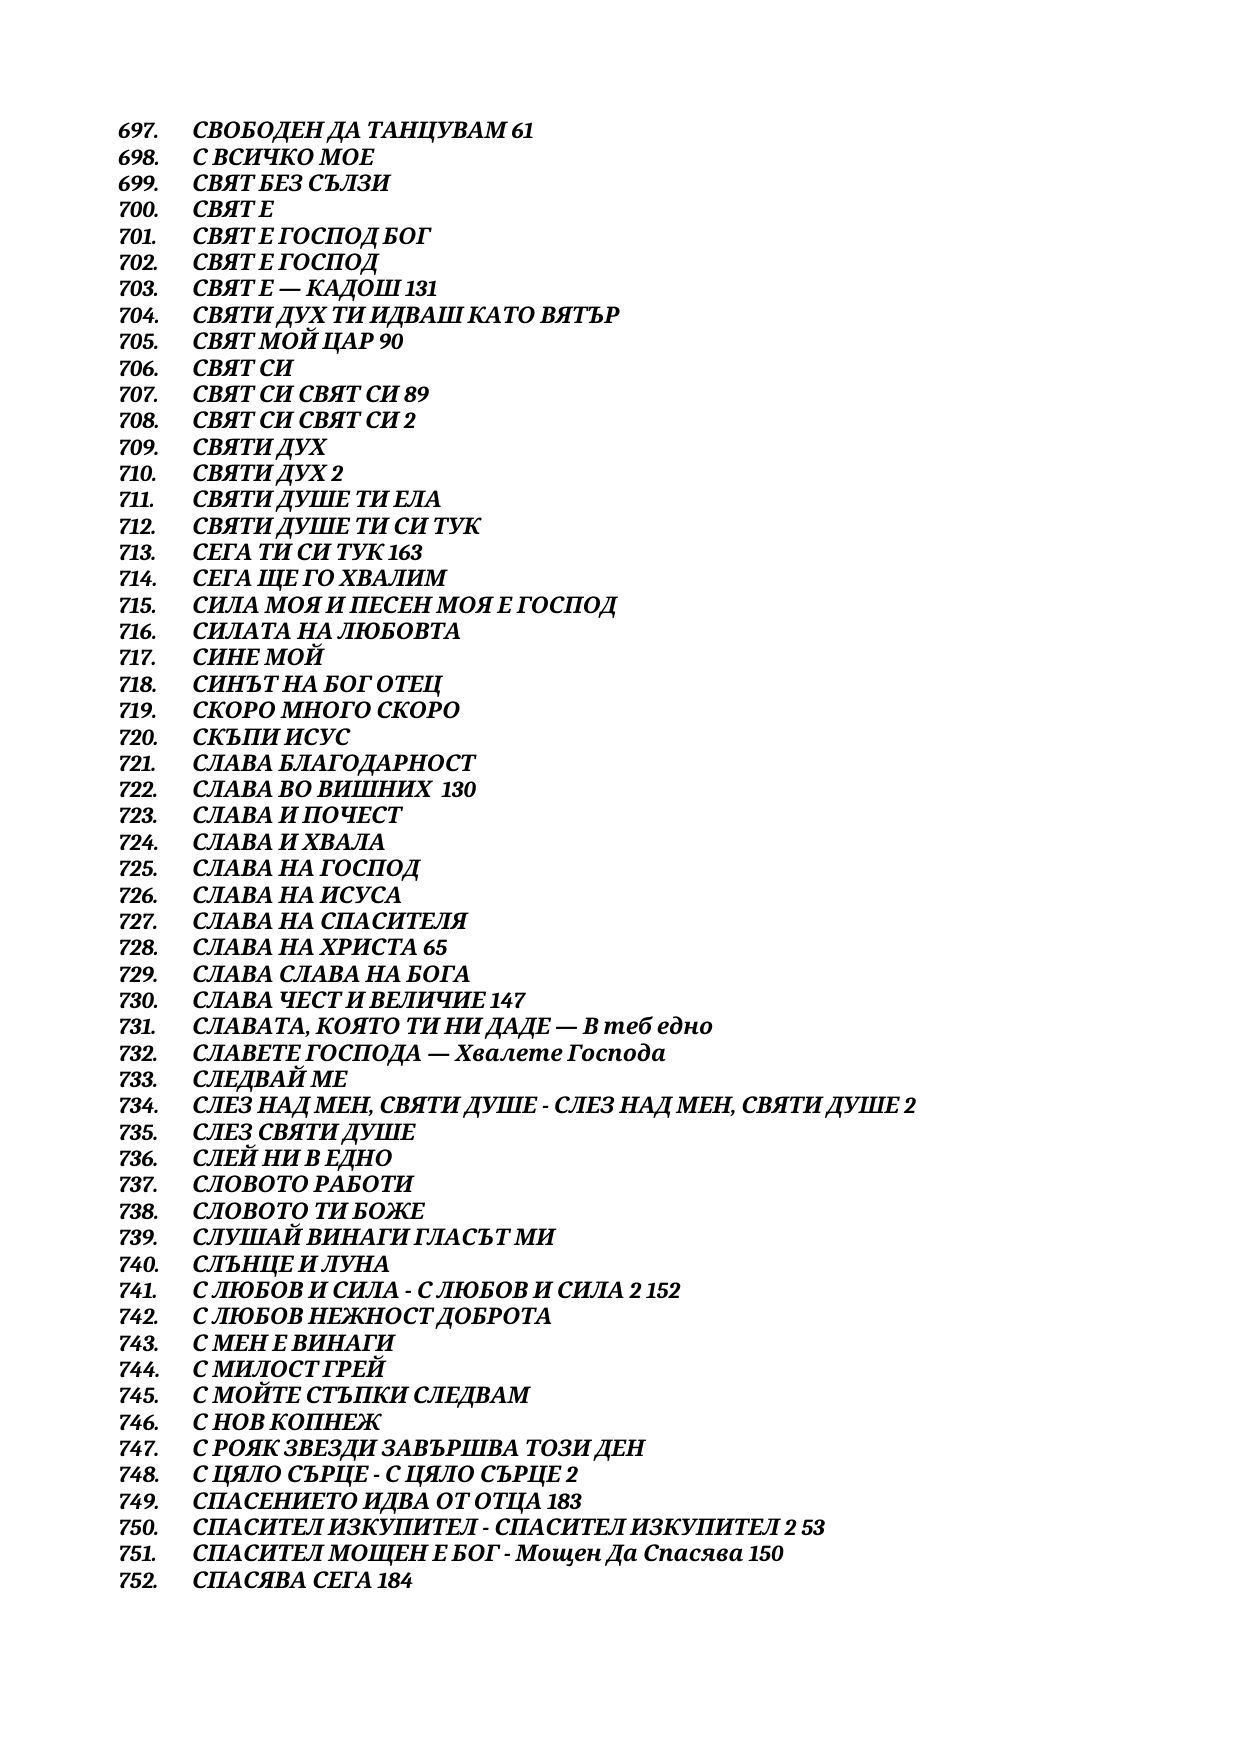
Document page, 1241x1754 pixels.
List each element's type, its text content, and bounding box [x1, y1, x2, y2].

subtitle СЕГА ТИ СИ ТУК 163 [118, 540, 1122, 566]
subtitle СЛЕЙ НИ В ЕДНО [118, 1146, 1122, 1172]
subtitle СВЯТ БЕЗ СЪЛЗИ [118, 171, 1122, 197]
subtitle СЛАВА НА ХРИСТА 65 [118, 935, 1122, 961]
subtitle СВЯТИ ДУХ 2 [118, 461, 1122, 487]
subtitle С РОЯК ЗВЕЗДИ ЗАВЪРШВА ТОЗИ ДЕН [118, 1436, 1122, 1462]
subtitle СПАСИТЕЛ МОЩЕН Е БОГ - Мощен Да Спасява 150 [118, 1541, 1122, 1568]
subtitle СЛАВА БЛАГОДАРНОСТ [118, 751, 1122, 777]
subtitle СЛАВА И ХВАЛА [118, 830, 1122, 856]
subtitle СЛЕДВАЙ МЕ [118, 1067, 1122, 1093]
subtitle СЛОВОТО ТИ БОЖЕ [118, 1199, 1122, 1225]
subtitle СВЯТИ ДУХ ТИ ИДВАШ КАТО ВЯТЪР [118, 303, 1122, 329]
subtitle СЛАВА НА ГОСПОД [118, 856, 1122, 882]
subtitle СВЯТ Е — КАДОШ 131 [118, 276, 1122, 303]
subtitle СВЯТ СИ СВЯТ СИ 2 [118, 408, 1122, 434]
subtitle СЛОВОТО РАБОТИ [118, 1172, 1122, 1199]
subtitle С МИЛОСТ ГРЕЙ [118, 1357, 1122, 1383]
subtitle СЛАВА ВО ВИШНИХ 130 [118, 777, 1122, 803]
subtitle С ВСИЧКО МОЕ [118, 144, 1122, 171]
subtitle СЛЕЗ СВЯТИ ДУШЕ [118, 1119, 1122, 1146]
subtitle СВЯТ СИ [118, 355, 1122, 382]
subtitle СПАСЯВА СЕГА 184 [118, 1568, 1122, 1594]
subtitle СЛАВА НА СПАСИТЕЛЯ [118, 909, 1122, 935]
subtitle СЛАВА НА ИСУСА [118, 882, 1122, 909]
subtitle СИНЪТ НА БОГ ОТЕЦ [118, 672, 1122, 698]
subtitle СВЯТ Е ГОСПОД [118, 250, 1122, 276]
subtitle СВЯТ Е [118, 197, 1122, 223]
subtitle СКЪПИ ИСУС [118, 724, 1122, 751]
subtitle СВОБОДЕН ДА ТАНЦУВАМ 61 [118, 118, 1122, 144]
subtitle СЛАВА ЧЕСТ И ВЕЛИЧИЕ 147 [118, 988, 1122, 1014]
subtitle СЛУШАЙ ВИНАГИ ГЛАСЪТ МИ [118, 1225, 1122, 1251]
subtitle СЛАВАТА, КОЯТО ТИ НИ ДАДЕ — В теб едно [118, 1014, 1122, 1041]
subtitle СЛАВА СЛАВА НА БОГА [118, 961, 1122, 988]
subtitle СЛЪНЦЕ И ЛУНА [118, 1251, 1122, 1278]
subtitle СИЛАТА НА ЛЮБОВТА [118, 619, 1122, 645]
subtitle СПАСИТЕЛ ИЗКУПИТЕЛ - СПАСИТЕЛ ИЗКУПИТЕЛ 2 53 [118, 1515, 1122, 1541]
subtitle СВЯТИ ДУШЕ ТИ ЕЛА [118, 487, 1122, 513]
subtitle СЕГА ЩЕ ГО ХВАЛИМ [118, 566, 1122, 592]
subtitle С МЕН Е ВИНАГИ [118, 1330, 1122, 1357]
subtitle СЛЕЗ НАД МЕН, СВЯТИ ДУШЕ - СЛЕЗ НАД МЕН, СВЯТИ ДУШЕ 2 [118, 1093, 1122, 1119]
subtitle СПАСЕНИЕТО ИДВА ОТ ОТЦА 183 [118, 1488, 1122, 1515]
subtitle С ЛЮБОВ И СИЛА - С ЛЮБОВ И СИЛА 2 152 [118, 1278, 1122, 1304]
subtitle СЛАВЕТЕ ГОСПОДА — Хвалете Господа [118, 1041, 1122, 1067]
subtitle СВЯТ МОЙ ЦАР 90 [118, 329, 1122, 355]
subtitle СИЛА МОЯ И ПЕСЕН МОЯ Е ГОСПОД [118, 592, 1122, 619]
subtitle С ЛЮБОВ НЕЖНОСТ ДОБРОТА [118, 1304, 1122, 1330]
subtitle СВЯТ СИ СВЯТ СИ 89 [118, 382, 1122, 408]
subtitle СВЯТИ ДУШЕ ТИ СИ ТУК [118, 513, 1122, 540]
subtitle С ЦЯЛО СЪРЦЕ - С ЦЯЛО СЪРЦЕ 2 [118, 1462, 1122, 1488]
subtitle СКОРО МНОГО СКОРО [118, 698, 1122, 724]
subtitle СВЯТИ ДУХ [118, 434, 1122, 461]
subtitle СЛАВА И ПОЧЕСТ [118, 803, 1122, 830]
subtitle СИНЕ МОЙ [118, 645, 1122, 672]
subtitle СВЯТ Е ГОСПОД БОГ [118, 223, 1122, 250]
subtitle С МОЙТЕ СТЪПКИ СЛЕДВАМ [118, 1383, 1122, 1409]
subtitle С НОВ КОПНЕЖ [118, 1409, 1122, 1436]
